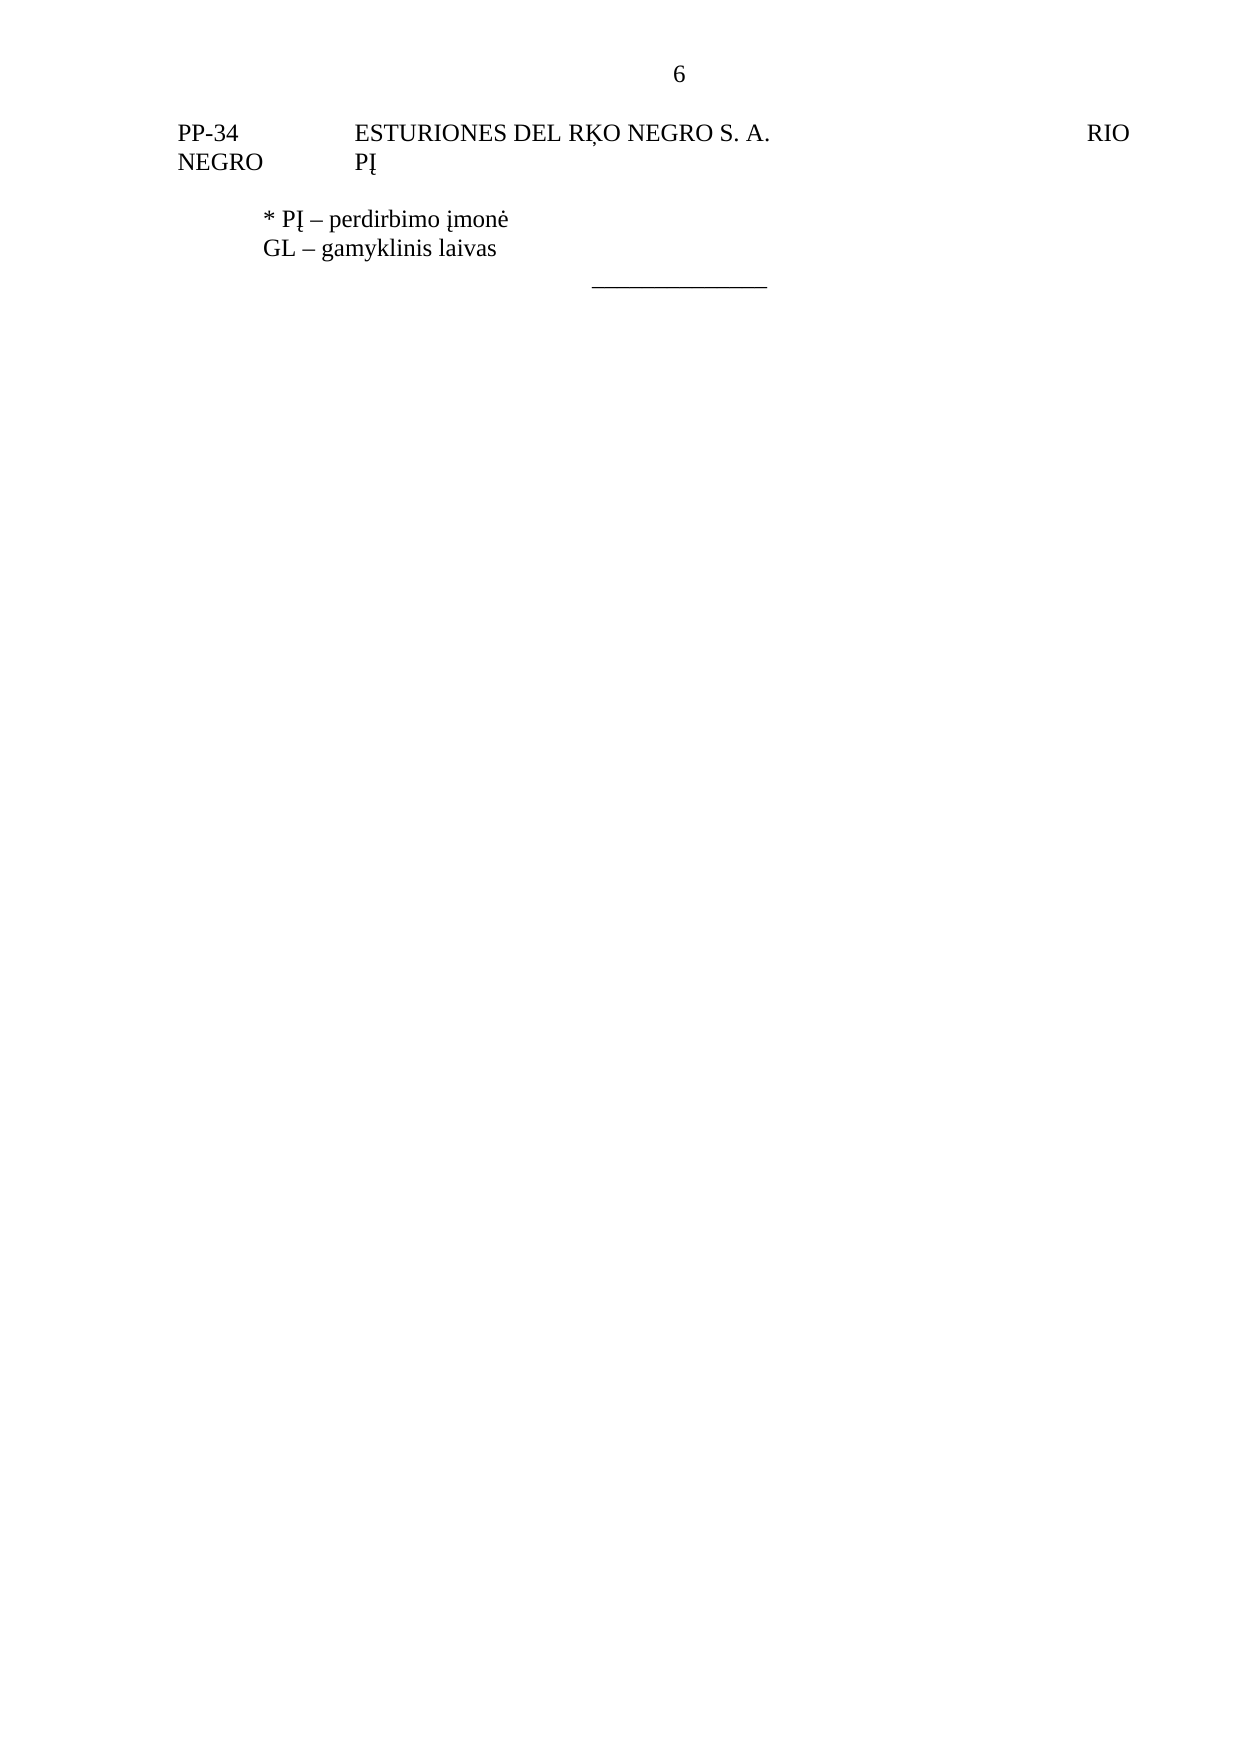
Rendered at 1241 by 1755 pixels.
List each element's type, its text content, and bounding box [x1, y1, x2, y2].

text ______________ [177, 262, 1181, 291]
text GL – gamyklinis laivas [189, 233, 1181, 262]
text * PĮ – perdirbimo įmonė [189, 204, 1181, 233]
text PP-34 Esturiones del RĶo Negro S. A. RIO NEGRO PĮ [177, 118, 1181, 176]
